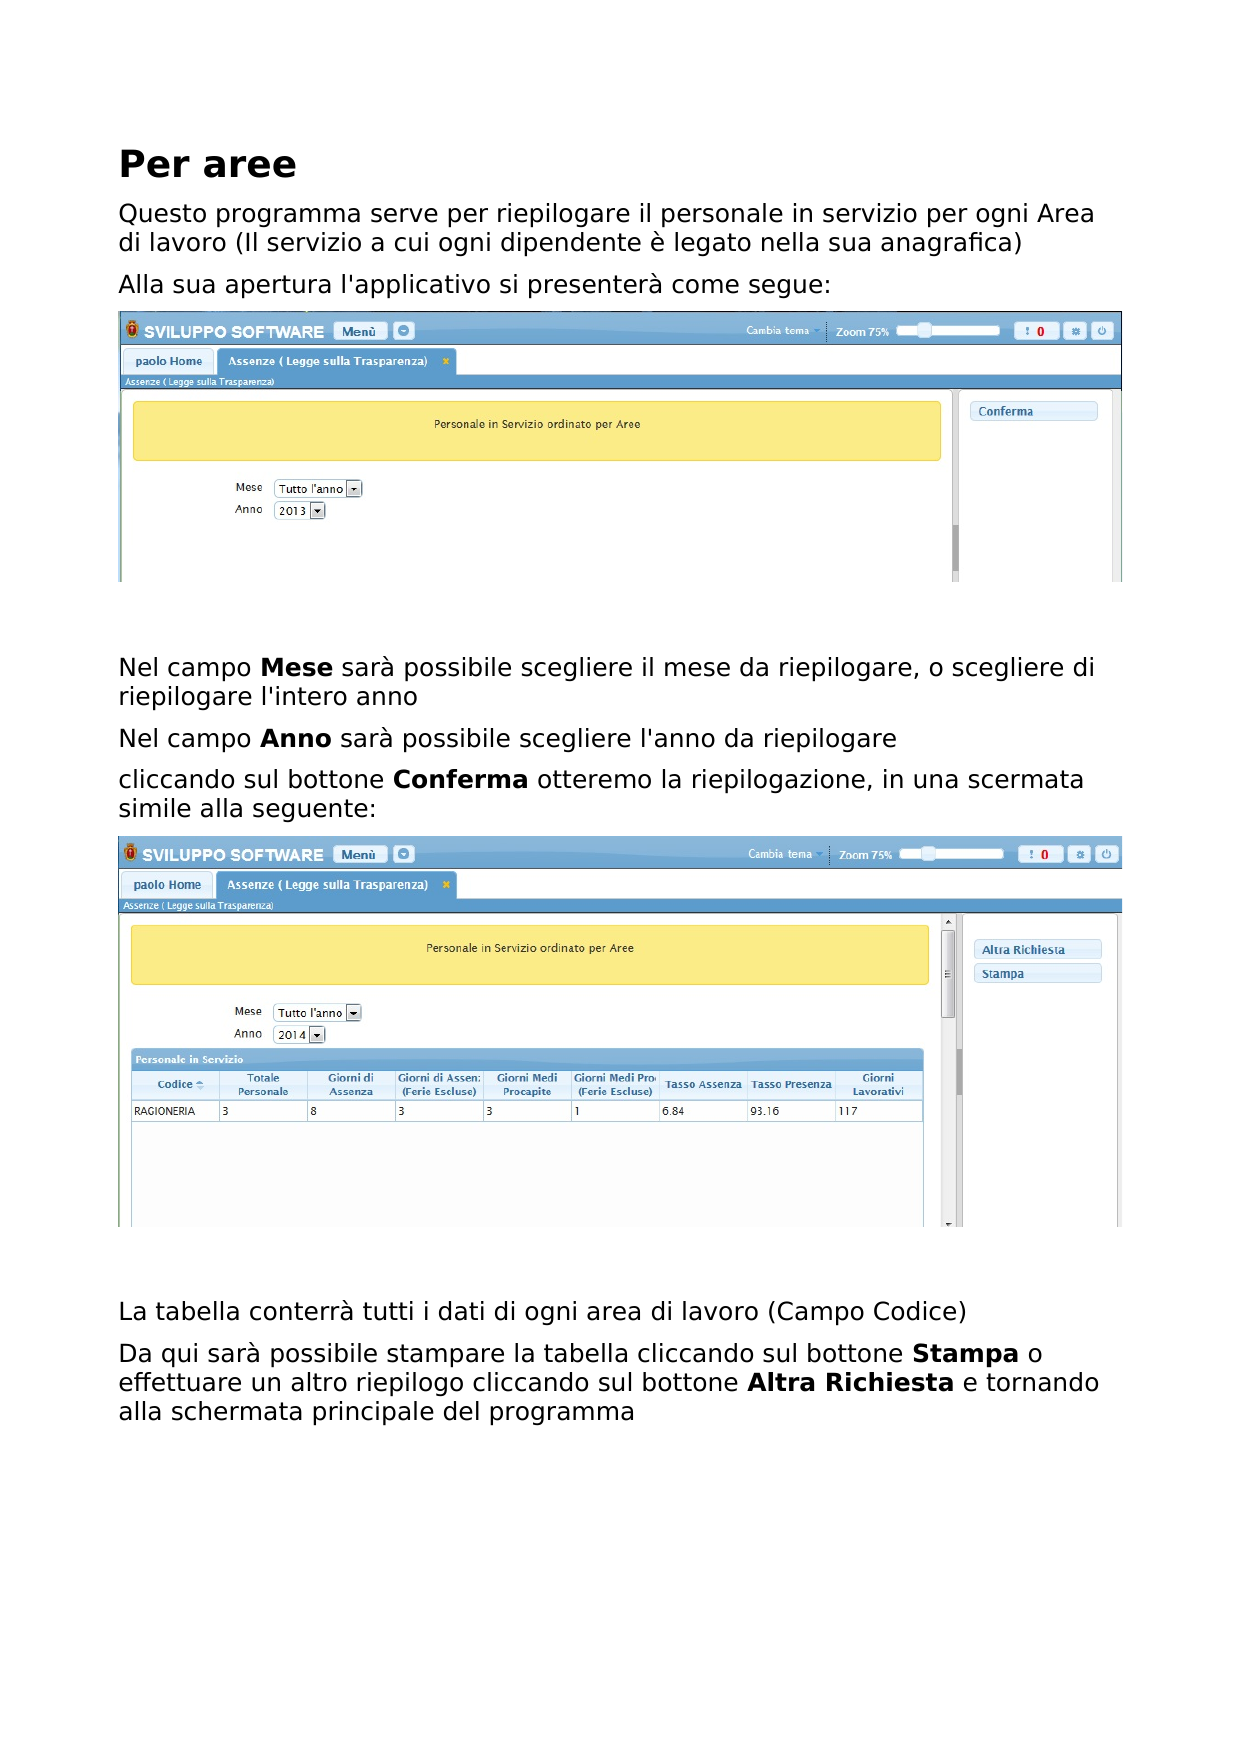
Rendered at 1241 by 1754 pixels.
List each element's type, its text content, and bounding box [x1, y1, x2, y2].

text Alla sua apertura l'applicativo si presenterà come segue: [118, 270, 1122, 299]
picture [118, 311, 1123, 582]
text Nel campo Anno sarà possibile scegliere l'anno da riepilogare [118, 724, 1122, 753]
text Da qui sarà possibile stampare la tabella cliccando sul bottone Stampa o effettuare un altro riepilogo cliccando sul bottone Altra Richiesta e tornando alla schermata principale del programma [118, 1339, 1122, 1426]
text cliccando sul bottone Conferma otteremo la riepilogazione, in una scermata simile alla seguente: [118, 765, 1122, 824]
text Nel campo Mese sarà possibile scegliere il mese da riepilogare, o scegliere di riepilogare l'intero anno [118, 653, 1122, 711]
text Questo programma serve per riepilogare il personale in servizio per ogni Area di lavoro (Il servizio a cui ogni dipendente è legato nella sua anagrafica) [118, 199, 1122, 258]
text La tabella conterrà tutti i dati di ogni area di lavoro (Campo Codice) [118, 1297, 1122, 1326]
subtitle Per aree [118, 143, 1122, 187]
picture [118, 836, 1123, 1227]
